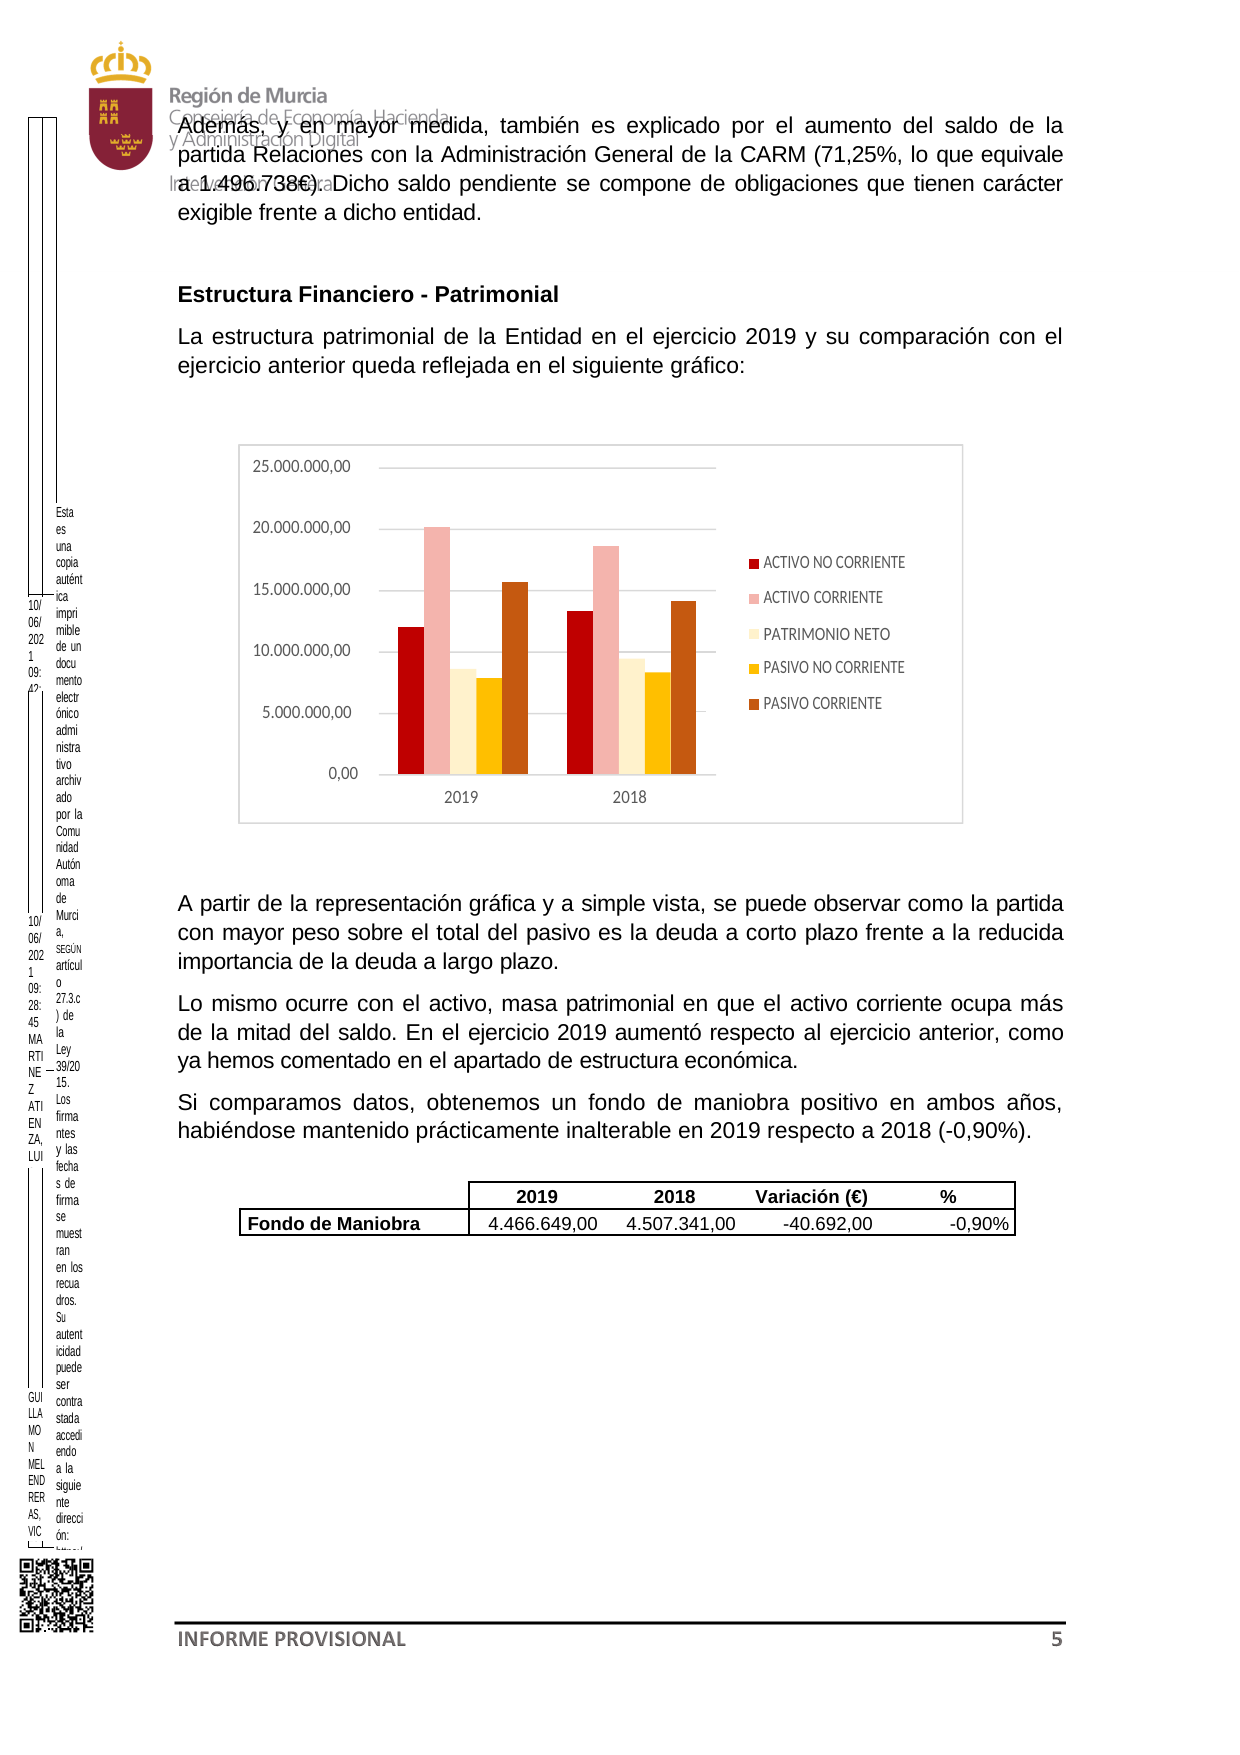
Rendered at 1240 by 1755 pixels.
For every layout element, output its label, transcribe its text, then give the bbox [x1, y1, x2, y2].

text La estructura patrimonial de la Entidad en el ejercicio 2019 y su comparación con el ejercicio anterior queda reflejada en el siguiente gráfico: [177, 323, 1064, 378]
text GUILLAMON MELENDRERAS, VICTOR [28, 1388, 46, 1541]
table_header [240, 1181, 468, 1208]
table_cell -0,90% [910, 1210, 1014, 1234]
table_cell -40.692,00 [745, 1210, 910, 1234]
text Lo mismo ocurre con el activo, masa patrimonial en que el activo corriente ocupa más de la mitad del saldo. En el ejercicio 2019 aumentó respecto al ejercicio anterior, como ya hemos comentado en el apartado de estructura económica. [177, 989, 1064, 1074]
table_header Variación (€) % [745, 1183, 1014, 1208]
table_cell 4.507.341,00 [612, 1210, 744, 1234]
subtitle Estructura Financiero - Patrimonial [177, 281, 1121, 308]
text Esta es una copia auténtica imprimible de un documento electrónico administrativo archivado por la Comunidad Autónoma de Murcia, según artículo 27.3.c) de la Ley 39/2015. Los firmantes y las fechas de firma se muestran en los recuadros. Su autenticidad puede ser contrastada accediendo a la siguiente dirección: https://sede.carm.es/verificardocumentos e introduciendo del código seguro de verificación (CSV) CARM-841cf9ed-c9bf-2032-bdb6-0050569b34e7 [56, 504, 83, 1550]
table_cell Fondo de Maniobra [241, 1210, 468, 1234]
text Si comparamos datos, obtenemos un fondo de maniobra positivo en ambos años, habiéndose mantenido prácticamente inalterable en 2019 respecto a 2018 (-0,90%). [177, 1088, 1064, 1144]
table_header 2019 [470, 1183, 612, 1208]
text 10/06/2021 09:28:45 MARTINEZ ATIENZA, LUIS ALFONSO [28, 913, 46, 1168]
text A partir de la representación gráfica y a simple vista, se puede observar como la partida con mayor peso sobre el total del pasivo es la deuda a corto plazo frente a la reducida importancia de la deuda a largo plazo. [177, 890, 1064, 974]
table_cell 4.466.649,00 [470, 1210, 612, 1234]
table_header 2018 [612, 1183, 744, 1208]
text 10/06/2021 09:42:42 [28, 597, 46, 691]
